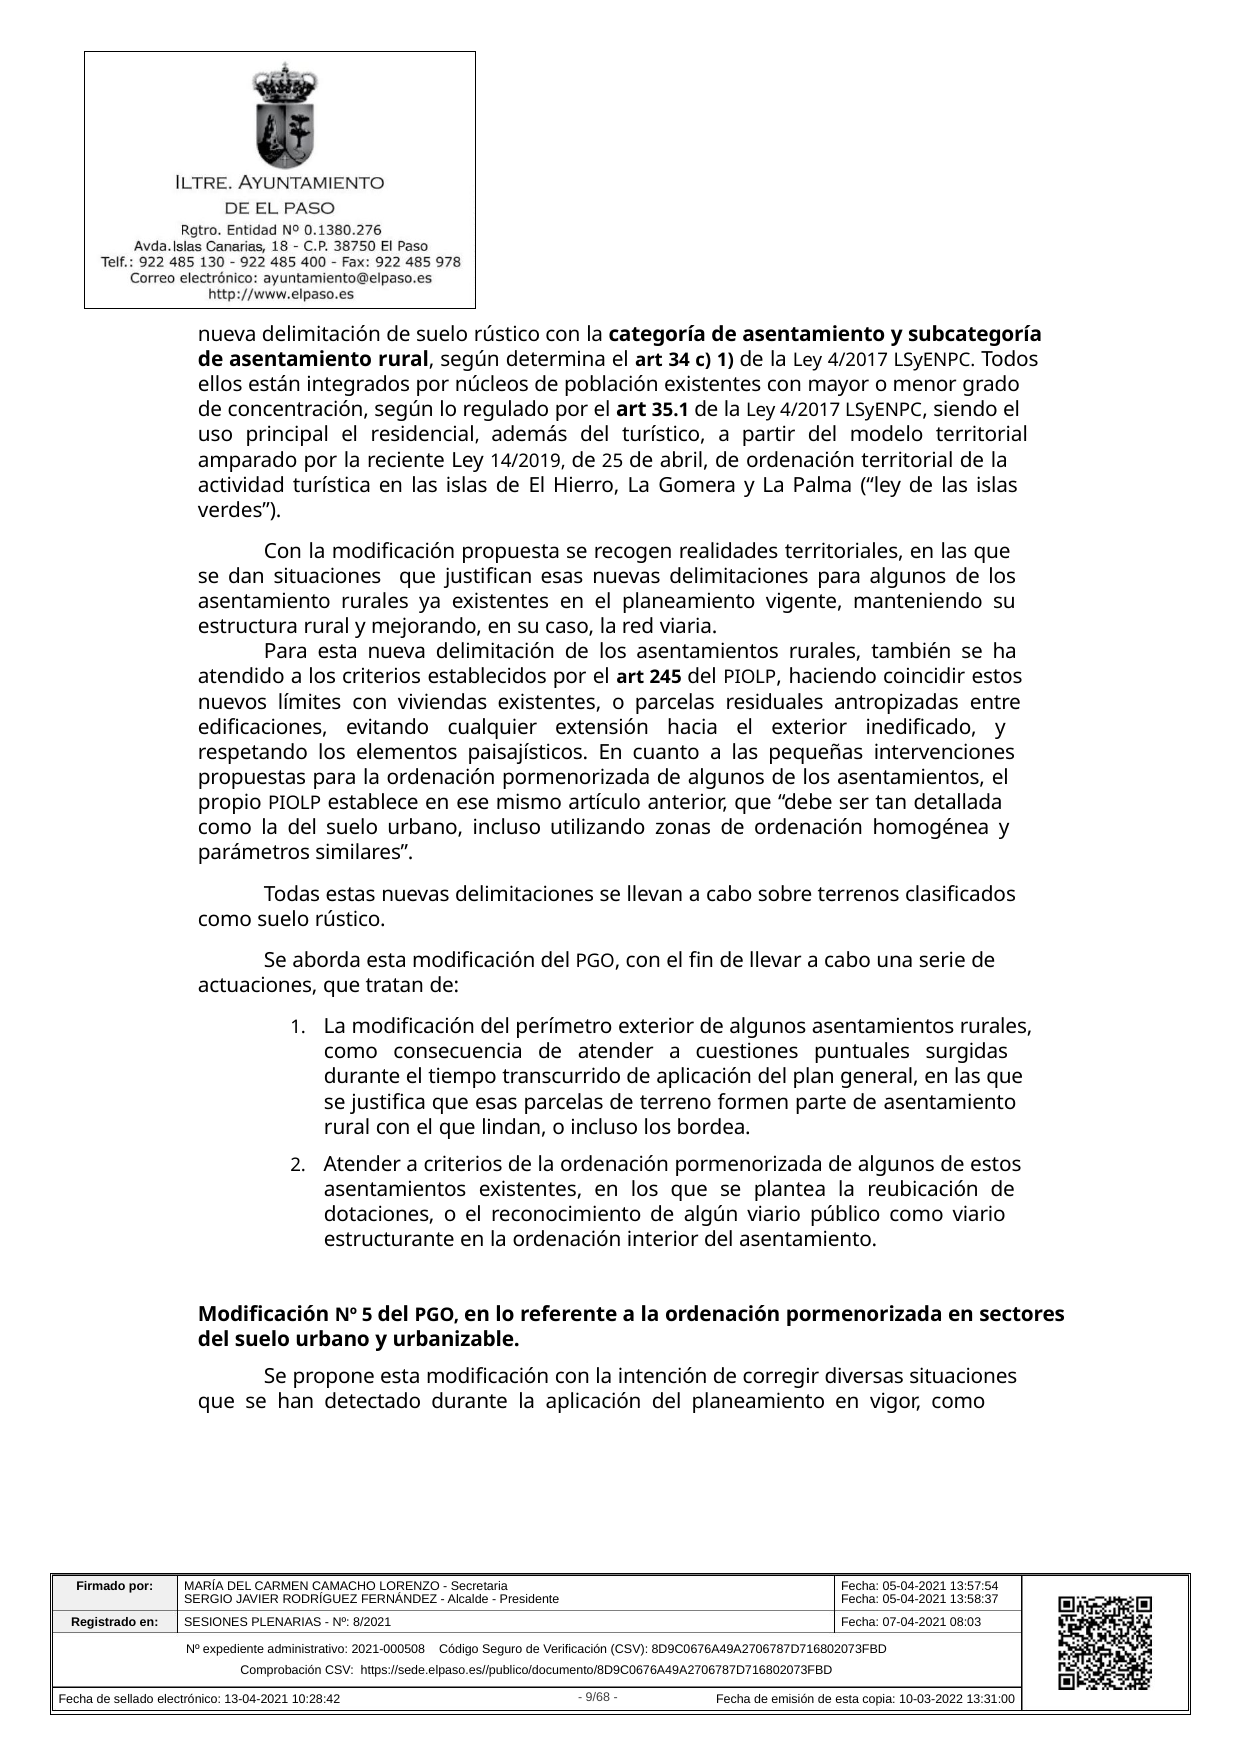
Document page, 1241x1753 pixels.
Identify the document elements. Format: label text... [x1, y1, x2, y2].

text del suelo urbano y urbanizable. [198, 1327, 1066, 1352]
text . La modificación del perímetro exterior de algunos asentamientos rurales, [301, 1014, 1066, 1039]
text estructura rural y mejorando, en su caso, la red viaria. [198, 614, 1066, 639]
text parámetros similares”. [198, 840, 1066, 864]
text ellos están integrados por núcleos de población existentes con mayor o menor grado [198, 372, 1066, 397]
text SESIONES PLENARIAS - Nº: 8/2021 [184, 1615, 416, 1629]
text Fecha: 05-04-2021 13:57:54 [841, 1579, 1022, 1593]
text Registrado en: [71, 1615, 177, 1629]
text respetando los elementos paisajísticos. En cuanto a las pequeñas intervenciones [198, 740, 1066, 764]
text actividad turística en las islas de El Hierro, La Gomera y La Palma (“ley de las islas [198, 472, 1066, 497]
text - 9/68 - [578, 1691, 636, 1705]
text nueva delimitación de suelo rústico con la categoría de asentamiento y subcategoría [198, 322, 1066, 346]
text propuestas para la ordenación pormenorizada de algunos de los asentamientos, el [198, 765, 1066, 789]
picture [85, 52, 475, 308]
text estructurante en la ordenación interior del asentamiento. [324, 1227, 1066, 1251]
text de concentración, según lo regulado por el art 35.1 de la Ley 4/2017 LSyENPC, siendo el [198, 397, 1066, 422]
text Con la modificación propuesta se recogen realidades territoriales, en las que [264, 539, 1066, 563]
text atendido a los criterios establecidos por el art 245 del PIOLP, haciendo coincidir estos [198, 664, 1066, 689]
text Fecha de emisión de esta copia: 10-03-2022 13:31:00 [716, 1692, 1040, 1706]
text propio PIOLP establece en ese mismo artículo anterior, que “debe ser tan detallada [198, 790, 1066, 814]
text de asentamiento rural, según determina el art 34 c) 1) de la Ley 4/2017 LSyENPC. Todos [198, 347, 1066, 371]
text asentamiento rurales ya existentes en el planeamiento vigente, manteniendo su [198, 589, 1066, 614]
text como consecuencia de atender a cuestiones puntuales surgidas [324, 1039, 1066, 1064]
text que se han detectado durante la aplicación del planeamiento en vigor, como [198, 1389, 1066, 1413]
text actuaciones, que tratan de: [198, 973, 1066, 998]
text Modificación Nº 5 del PGO, en lo referente a la ordenación pormenorizada en sectores [198, 1302, 1066, 1327]
text MARÍA DEL CARMEN CAMACHO LORENZO - Secretaria [184, 1579, 586, 1593]
text Firmado por: [76, 1579, 172, 1593]
text Nº expediente administrativo: 2021-000508 Código Seguro de Verificación (CSV): 8D9C0676A49A2706787D716802073FBD [186, 1642, 913, 1656]
text Fecha de sellado electrónico: 13-04-2021 10:28:42 [58, 1692, 365, 1706]
text Se aborda esta modificación del PGO, con el fin de llevar a cabo una serie de [264, 948, 1066, 972]
text amparado por la reciente Ley 14/2019, de 25 de abril, de ordenación territorial de la [198, 447, 1066, 472]
text asentamientos existentes, en los que se plantea la reubicación de [324, 1176, 1066, 1201]
text Comprobación CSV: https://sede.elpaso.es//publico/documento/8D9C0676A49A2706787D716802073FBD [240, 1663, 913, 1677]
text se dan situaciones que justifican esas nuevas delimitaciones para algunos de los [198, 564, 1066, 589]
text Se propone esta modificación con la intención de corregir diversas situaciones [264, 1364, 1066, 1388]
text durante el tiempo transcurrido de aplicación del plan general, en las que [324, 1064, 1066, 1089]
text se justifica que esas parcelas de terreno formen parte de asentamiento [324, 1089, 1066, 1114]
text verdes”). [198, 497, 1066, 522]
text rural con el que lindan, o incluso los bordea. [324, 1114, 1066, 1139]
text Para esta nueva delimitación de los asentamientos rurales, también se ha [264, 639, 1066, 664]
text dotaciones, o el reconocimiento de algún viario público como viario [324, 1201, 1066, 1226]
text 2 [290, 1153, 301, 1175]
picture [51, 1574, 1190, 1714]
text uso principal el residencial, además del turístico, a partir del modelo territorial [198, 422, 1066, 447]
text . Atender a criterios de la ordenación pormenorizada de algunos de estos [301, 1151, 1066, 1176]
text 1 [290, 1016, 301, 1038]
text edificaciones, evitando cualquier extensión hacia el exterior inedificado, y [198, 714, 1066, 739]
text como suelo rústico. [198, 907, 1066, 931]
text Fecha: 05-04-2021 13:58:37 [841, 1593, 1022, 1607]
text Todas estas nuevas delimitaciones se llevan a cabo sobre terrenos clasificados [264, 882, 1066, 906]
text nuevos límites con viviendas existentes, o parcelas residuales antropizadas entre [198, 689, 1066, 714]
text Fecha: 07-04-2021 08:03 [841, 1615, 1002, 1629]
text SERGIO JAVIER RODRÍGUEZ FERNÁNDEZ - Alcalde - Presidente [184, 1593, 586, 1607]
text como la del suelo urbano, incluso utilizando zonas de ordenación homogénea y [198, 815, 1066, 839]
